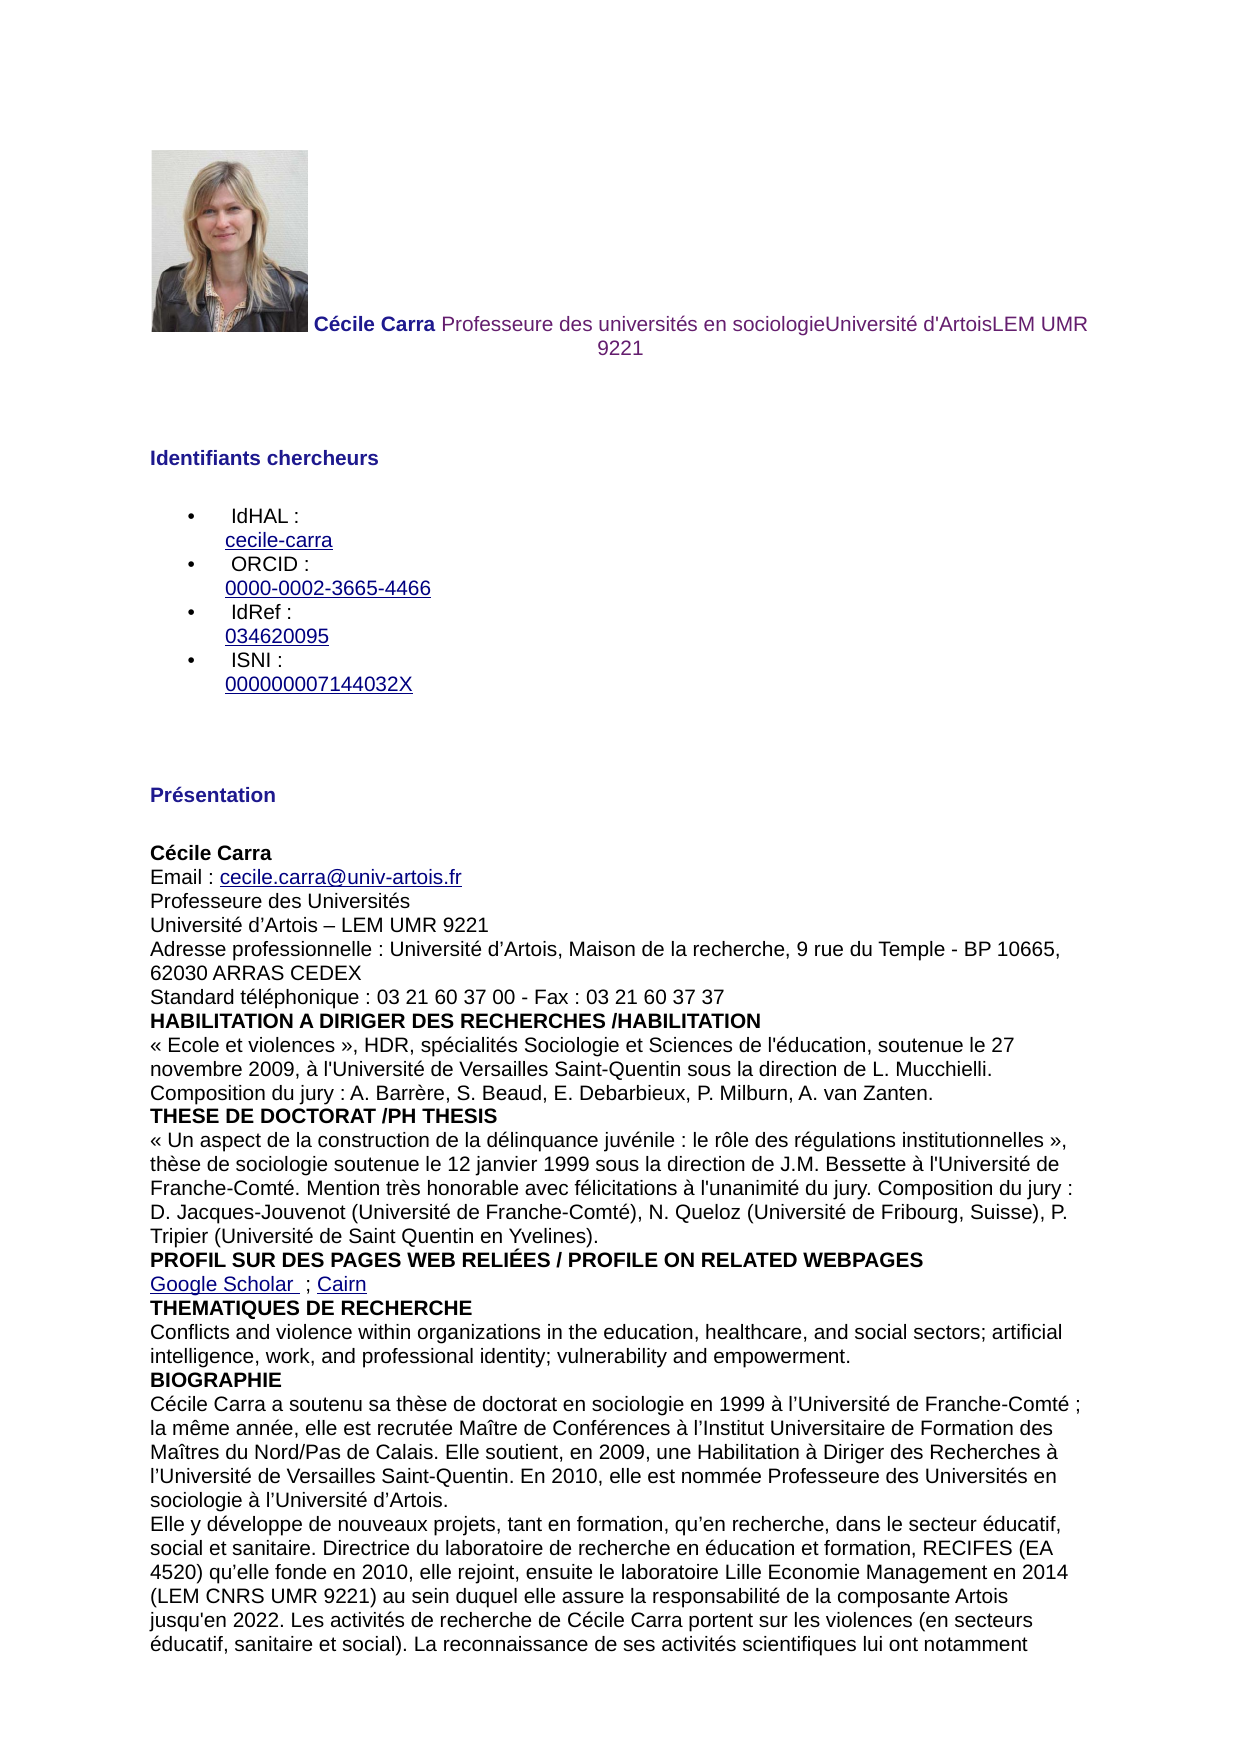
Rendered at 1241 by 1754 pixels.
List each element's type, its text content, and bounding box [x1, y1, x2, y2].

text HABILITATION A DIRIGER DES RECHERCHES /HABILITATION [150, 1008, 1090, 1032]
list IdHAL : [187, 504, 1090, 528]
text Adresse professionnelle : Université d’Artois, Maison de la recherche, 9 rue du Temple - BP 10665, 62030 ARRAS CEDEX [150, 937, 1090, 984]
text PROFIL SUR DES PAGES WEB RELIÉES / PROFILE ON RELATED WEBPAGES [150, 1248, 1090, 1272]
list ORCID : [187, 552, 1090, 576]
text Université d’Artois – LEM UMR 9221 [150, 913, 1090, 937]
text BIOGRAPHIE [150, 1368, 1090, 1392]
subtitle Cécile Carra Professeure des universités en sociologieUniversité d'ArtoisLEM UMR 9221 [150, 150, 1090, 359]
text Cécile Carra [150, 841, 1090, 865]
list cecile-carra [187, 528, 1090, 552]
list 000000007144032X [187, 672, 1090, 696]
text Professeure des Universités [150, 889, 1090, 913]
text « Un aspect de la construction de la délinquance juvénile : le rôle des régulations institutionnelles », thèse de sociologie soutenue le 12 janvier 1999 sous la direction de J.M. Bessette à l'Université de Franche-Comté. Mention très honorable avec félicitations à l'unanimité du jury. Composition du jury : D. Jacques-Jouvenot (Université de Franche-Comté), N. Queloz (Université de Fribourg, Suisse), P. Tripier (Université de Saint Quentin en Yvelines). [150, 1128, 1090, 1248]
text Elle y développe de nouveaux projets, tant en formation, qu’en recherche, dans le secteur éducatif, social et sanitaire. Directrice du laboratoire de recherche en éducation et formation, RECIFES (EA 4520) qu’elle fonde en 2010, elle rejoint, ensuite le laboratoire Lille Economie Management en 2014 (LEM CNRS UMR 9221) au sein duquel elle assure la responsabilité de la composante Artois jusqu'en 2022. Les activités de recherche de Cécile Carra portent sur les violences (en secteurs éducatif, sanitaire et social). La reconnaissance de ses activités scientifiques lui ont notamment [150, 1512, 1090, 1655]
text Standard téléphonique : 03 21 60 37 00 - Fax : 03 21 60 37 37 [150, 984, 1090, 1008]
subtitle Identifiants chercheurs [150, 446, 1090, 470]
text Email : cecile.carra@univ-artois.fr [150, 865, 1090, 889]
list IdRef : [187, 600, 1090, 624]
text Google Scholar ; Cairn [150, 1272, 1090, 1296]
text Conflicts and violence within organizations in the education, healthcare, and social sectors; artificial intelligence, work, and professional identity; vulnerability and empowerment. [150, 1320, 1090, 1368]
list 0000-0002-3665-4466 [187, 576, 1090, 600]
text Cécile Carra a soutenu sa thèse de doctorat en sociologie en 1999 à l’Université de Franche-Comté ; la même année, elle est recrutée Maître de Conférences à l’Institut Universitaire de Formation des Maîtres du Nord/Pas de Calais. Elle soutient, en 2009, une Habilitation à Diriger des Recherches à l’Université de Versailles Saint-Quentin. En 2010, elle est nommée Professeure des Universités en sociologie à l’Université d’Artois. [150, 1392, 1090, 1512]
list ISNI : [187, 648, 1090, 672]
text THESE DE DOCTORAT /PH THESIS [150, 1104, 1090, 1128]
text « Ecole et violences », HDR, spécialités Sociologie et Sciences de l'éducation, soutenue le 27 novembre 2009, à l'Université de Versailles Saint-Quentin sous la direction de L. Mucchielli. Composition du jury : A. Barrère, S. Beaud, E. Debarbieux, P. Milburn, A. van Zanten. [150, 1032, 1090, 1104]
text THEMATIQUES DE RECHERCHE [150, 1296, 1090, 1320]
picture [151, 150, 308, 332]
list 034620095 [187, 624, 1090, 648]
subtitle Présentation [150, 782, 1090, 806]
